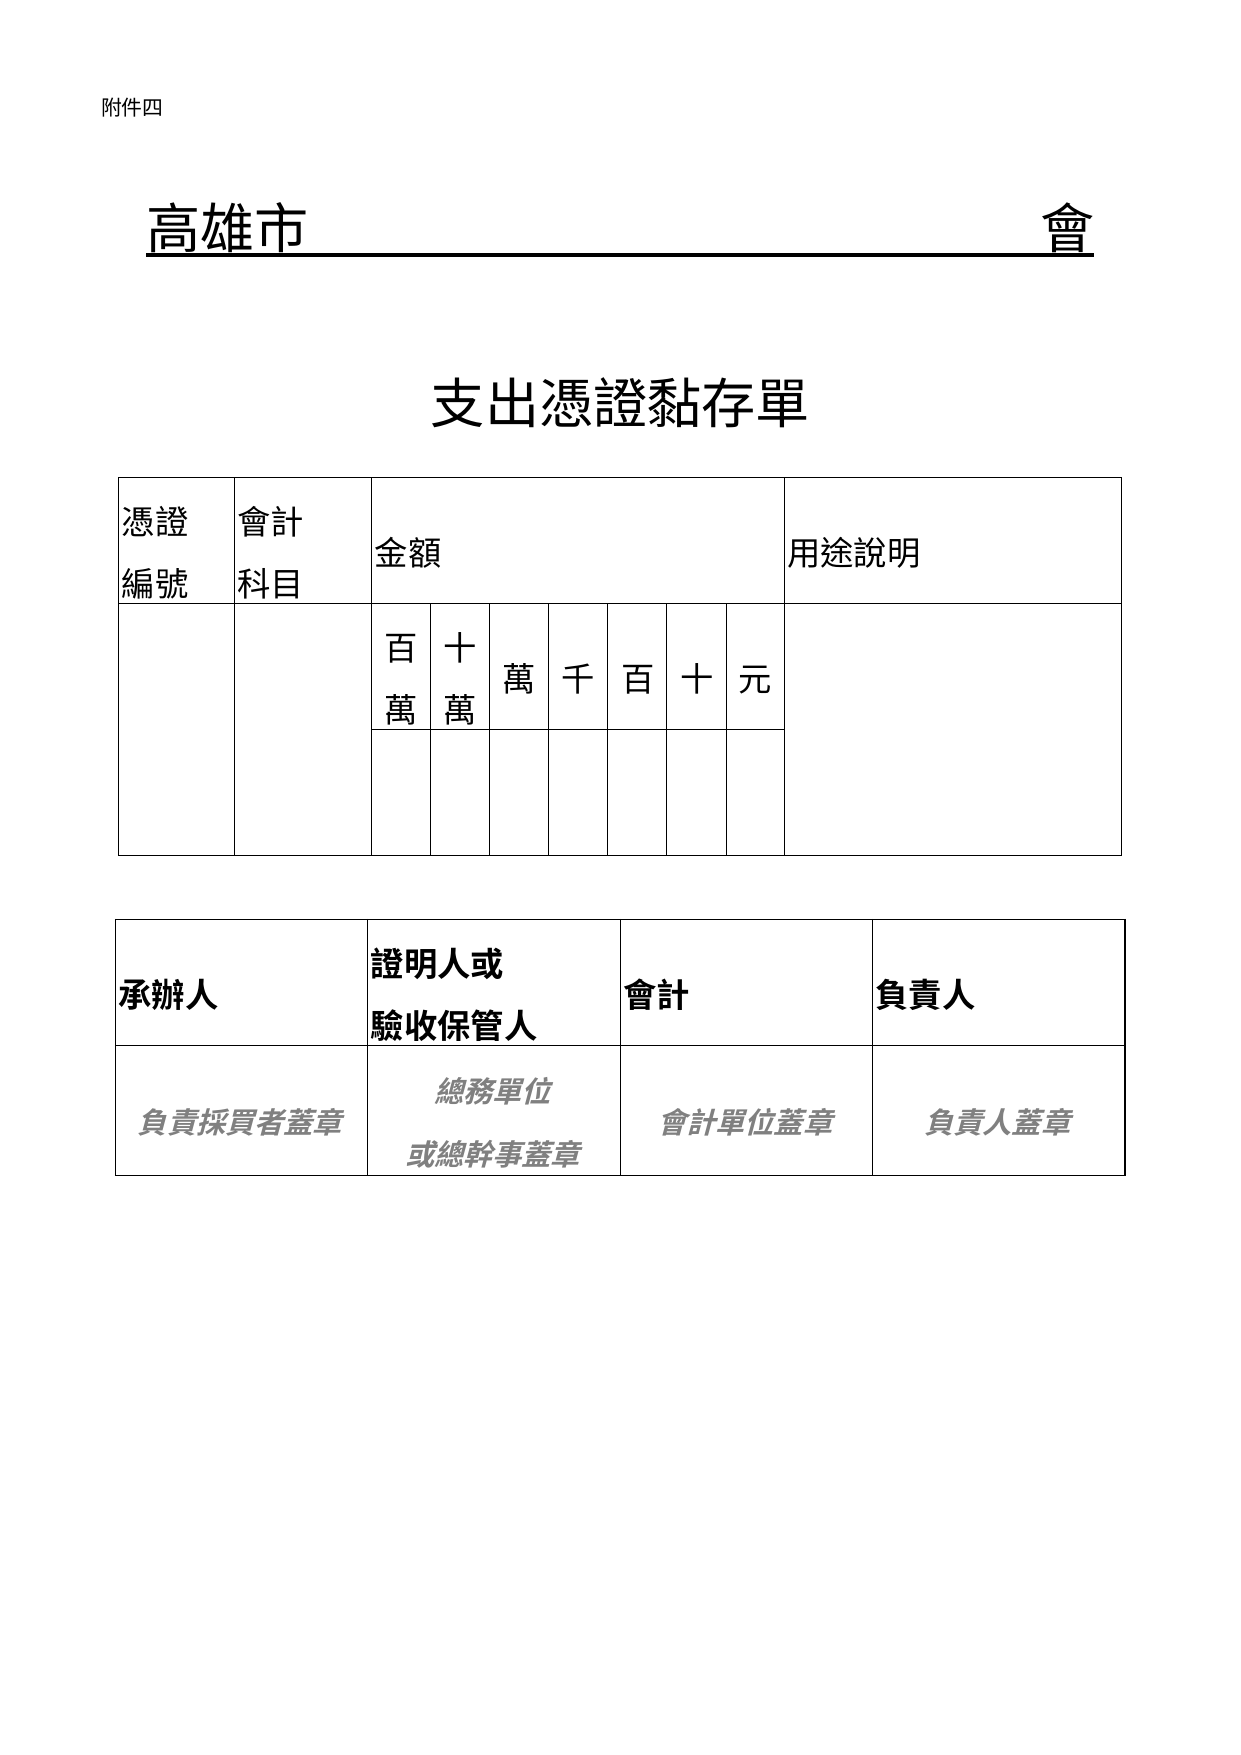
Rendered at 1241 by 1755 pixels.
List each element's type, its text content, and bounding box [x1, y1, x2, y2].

table_cell [235, 604, 371, 855]
table_header 負責人 [873, 920, 1124, 1045]
table_cell 十 [667, 604, 726, 729]
table_header 承辦人 [116, 920, 367, 1045]
table_cell 元 [727, 604, 784, 729]
table_cell [372, 730, 430, 855]
table_cell [727, 730, 784, 855]
table_cell [490, 730, 548, 855]
table_cell [785, 604, 1121, 855]
table_cell 百萬 [372, 604, 430, 729]
table_cell 千 [549, 604, 607, 729]
table_cell [667, 730, 726, 855]
table_cell 負責人蓋章 [873, 1046, 1124, 1175]
table_cell 萬 [490, 604, 548, 729]
table_cell [549, 730, 607, 855]
table_cell 總務單位 或總幹事蓋章 [368, 1046, 620, 1175]
table_cell 會計單位蓋章 [621, 1046, 872, 1175]
table_cell 百 [608, 604, 666, 729]
table_header 會計 [621, 920, 872, 1045]
table_header 用途說明 [785, 478, 1121, 603]
table_cell [119, 604, 234, 855]
table_cell 負責採買者蓋章 [116, 1046, 367, 1175]
text 支出憑證黏存單 [59, 327, 1181, 452]
table_header 金額 [372, 478, 784, 603]
text 高雄市 會 [59, 152, 1181, 277]
table_cell 十萬 [431, 604, 489, 729]
text 附件四 [59, 64, 1181, 127]
table_header 證明人或 驗收保管人 [368, 920, 620, 1045]
table_header 會計 科目 [235, 478, 371, 603]
table_header 憑證 編號 [119, 478, 234, 603]
table_cell [608, 730, 666, 855]
table_cell [431, 730, 489, 855]
